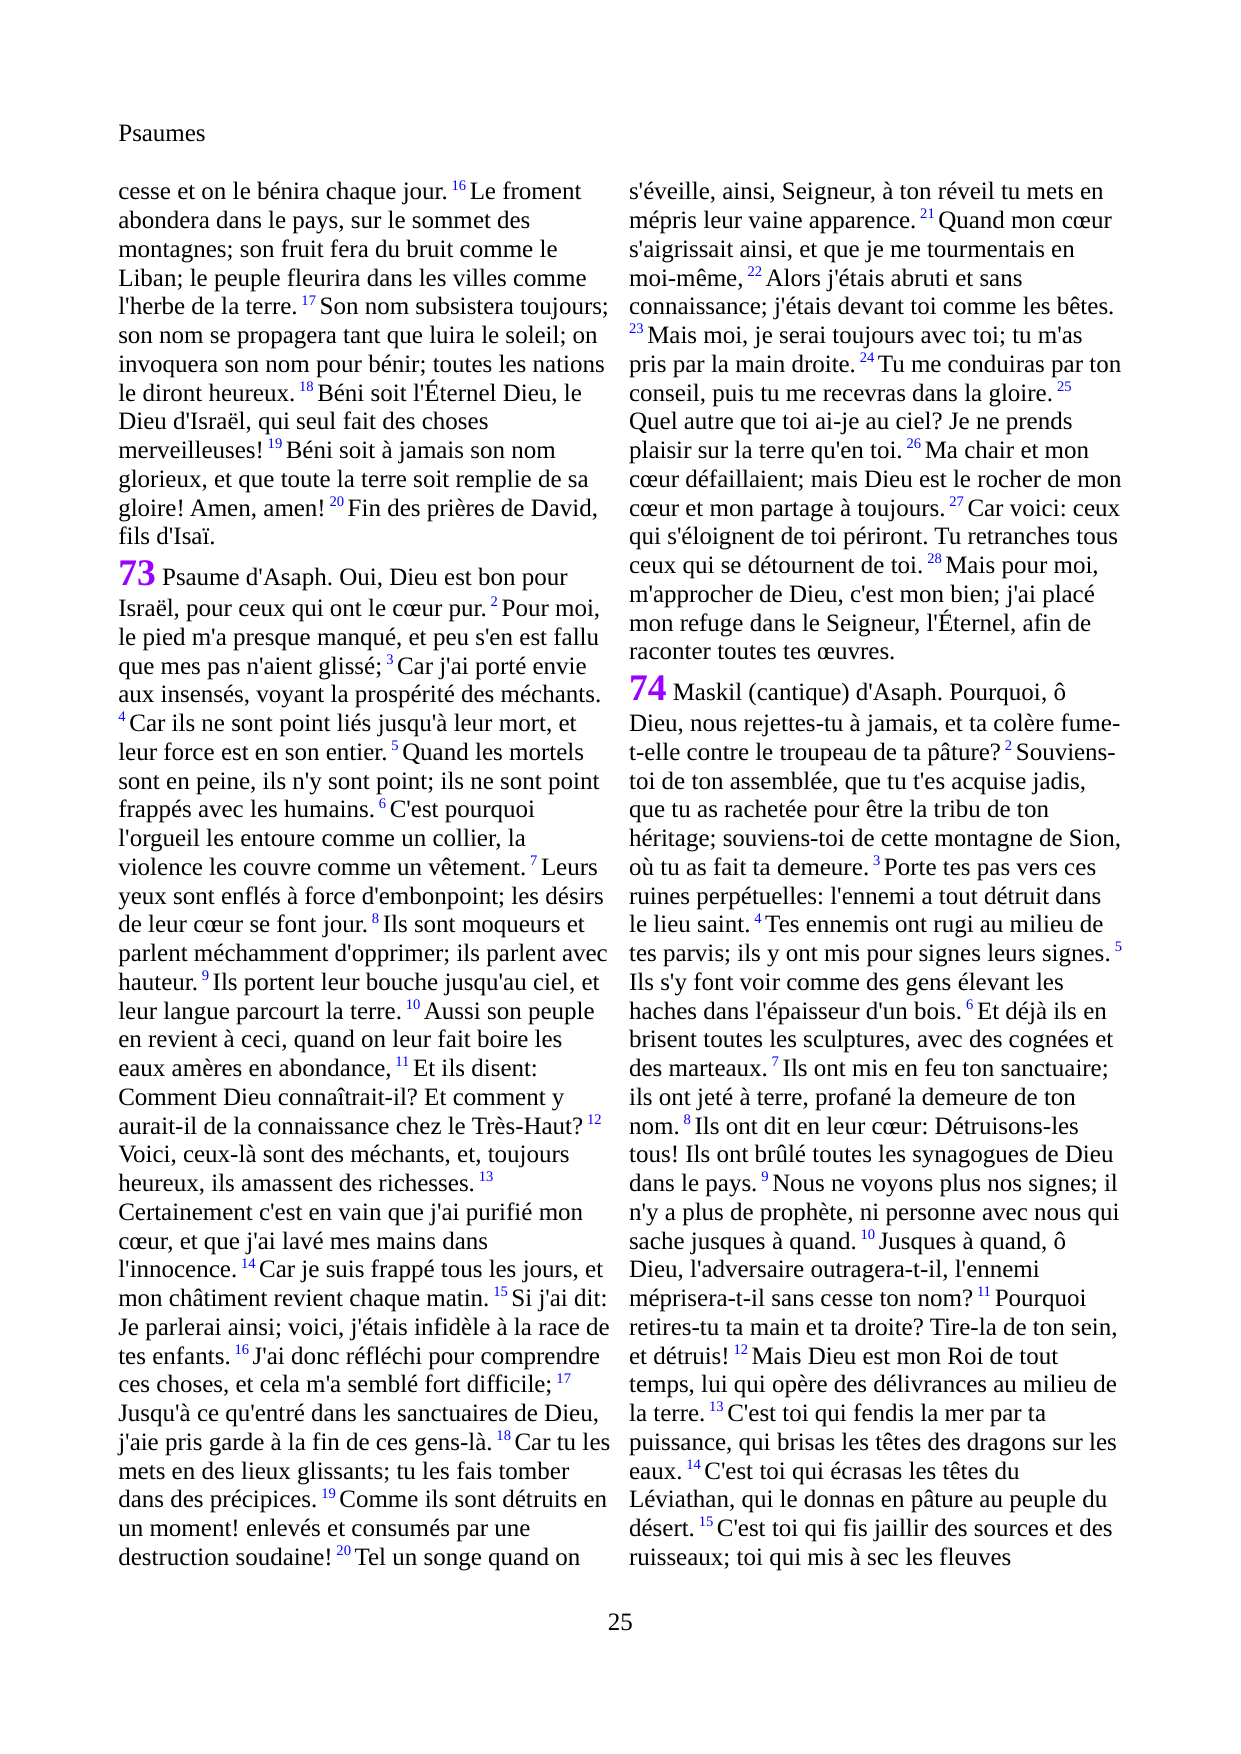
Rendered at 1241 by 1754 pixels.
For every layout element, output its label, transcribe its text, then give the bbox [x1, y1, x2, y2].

text 74 Maskil (cantique) d'Asaph. Pourquoi, ô Dieu, nous rejettes-tu à jamais, et ta colère fume-t-elle contre le troupeau de ta pâture? 2 Souviens-toi de ton assemblée, que tu t'es acquise jadis, que tu as rachetée pour être la tribu de ton héritage; souviens-toi de cette montagne de Sion, où tu as fait ta demeure. 3 Porte tes pas vers ces ruines perpétuelles: l'ennemi a tout détruit dans le lieu saint. 4 Tes ennemis ont rugi au milieu de tes parvis; ils y ont mis pour signes leurs signes. 5 Ils s'y font voir comme des gens élevant les haches dans l'épaisseur d'un bois. 6 Et déjà ils en brisent toutes les sculptures, avec des cognées et des marteaux. 7 Ils ont mis en feu ton sanctuaire; ils ont jeté à terre, profané la demeure de ton nom. 8 Ils ont dit en leur cœur: Détruisons-les tous! Ils ont brûlé toutes les synagogues de Dieu dans le pays. 9 Nous ne voyons plus nos signes; il n'y a plus de prophète, ni personne avec nous qui sache jusques à quand. 10 Jusques à quand, ô Dieu, l'adversaire outragera-t-il, l'ennemi méprisera-t-il sans cesse ton nom? 11 Pourquoi retires-tu ta main et ta droite? Tire-la de ton sein, et détruis! 12 Mais Dieu est mon Roi de tout temps, lui qui opère des délivrances au milieu de la terre. 13 C'est toi qui fendis la mer par ta puissance, qui brisas les têtes des dragons sur les eaux. 14 C'est toi qui écrasas les têtes du Léviathan, qui le donnas en pâture au peuple du désert. 15 C'est toi qui fis jaillir des sources et des ruisseaux; toi qui mis à sec les fleuves [629, 665, 1122, 1571]
text s'éveille, ainsi, Seigneur, à ton réveil tu mets en mépris leur vaine apparence. 21 Quand mon cœur s'aigrissait ainsi, et que je me tourmentais en moi-même, 22 Alors j'étais abruti et sans connaissance; j'étais devant toi comme les bêtes. 23 Mais moi, je serai toujours avec toi; tu m'as pris par la main droite. 24 Tu me conduiras par ton conseil, puis tu me recevras dans la gloire. 25 Quel autre que toi ai-je au ciel? Je ne prends plaisir sur la terre qu'en toi. 26 Ma chair et mon cœur défaillaient; mais Dieu est le rocher de mon cœur et mon partage à toujours. 27 Car voici: ceux qui s'éloignent de toi périront. Tu retranches tous ceux qui se détournent de toi. 28 Mais pour moi, m'approcher de Dieu, c'est mon bien; j'ai placé mon refuge dans le Seigneur, l'Éternel, afin de raconter toutes tes œuvres. [629, 176, 1122, 665]
text 73 Psaume d'Asaph. Oui, Dieu est bon pour Israël, pour ceux qui ont le cœur pur. 2 Pour moi, le pied m'a presque manqué, et peu s'en est fallu que mes pas n'aient glissé; 3 Car j'ai porté envie aux insensés, voyant la prospérité des méchants. 4 Car ils ne sont point liés jusqu'à leur mort, et leur force est en son entier. 5 Quand les mortels sont en peine, ils n'y sont point; ils ne sont point frappés avec les humains. 6 C'est pourquoi l'orgueil les entoure comme un collier, la violence les couvre comme un vêtement. 7 Leurs yeux sont enflés à force d'embonpoint; les désirs de leur cœur se font jour. 8 Ils sont moqueurs et parlent méchamment d'opprimer; ils parlent avec hauteur. 9 Ils portent leur bouche jusqu'au ciel, et leur langue parcourt la terre. 10 Aussi son peuple en revient à ceci, quand on leur fait boire les eaux amères en abondance, 11 Et ils disent: Comment Dieu connaîtrait-il? Et comment y aurait-il de la connaissance chez le Très-Haut? 12 Voici, ceux-là sont des méchants, et, toujours heureux, ils amassent des richesses. 13 Certainement c'est en vain que j'ai purifié mon cœur, et que j'ai lavé mes mains dans l'innocence. 14 Car je suis frappé tous les jours, et mon châtiment revient chaque matin. 15 Si j'ai dit: Je parlerai ainsi; voici, j'étais infidèle à la race de tes enfants. 16 J'ai donc réfléchi pour comprendre ces choses, et cela m'a semblé fort difficile; 17 Jusqu'à ce qu'entré dans les sanctuaires de Dieu, j'aie pris garde à la fin de ces gens-là. 18 Car tu les mets en des lieux glissants; tu les fais tomber dans des précipices. 19 Comme ils sont détruits en un moment! enlevés et consumés par une destruction soudaine! 20 Tel un songe quand on [118, 550, 611, 1571]
text cesse et on le bénira chaque jour. 16 Le froment abondera dans le pays, sur le sommet des montagnes; son fruit fera du bruit comme le Liban; le peuple fleurira dans les villes comme l'herbe de la terre. 17 Son nom subsistera toujours; son nom se propagera tant que luira le soleil; on invoquera son nom pour bénir; toutes les nations le diront heureux. 18 Béni soit l'Éternel Dieu, le Dieu d'Israël, qui seul fait des choses merveilleuses! 19 Béni soit à jamais son nom glorieux, et que toute la terre soit remplie de sa gloire! Amen, amen! 20 Fin des prières de David, fils d'Isaï. [118, 176, 611, 550]
